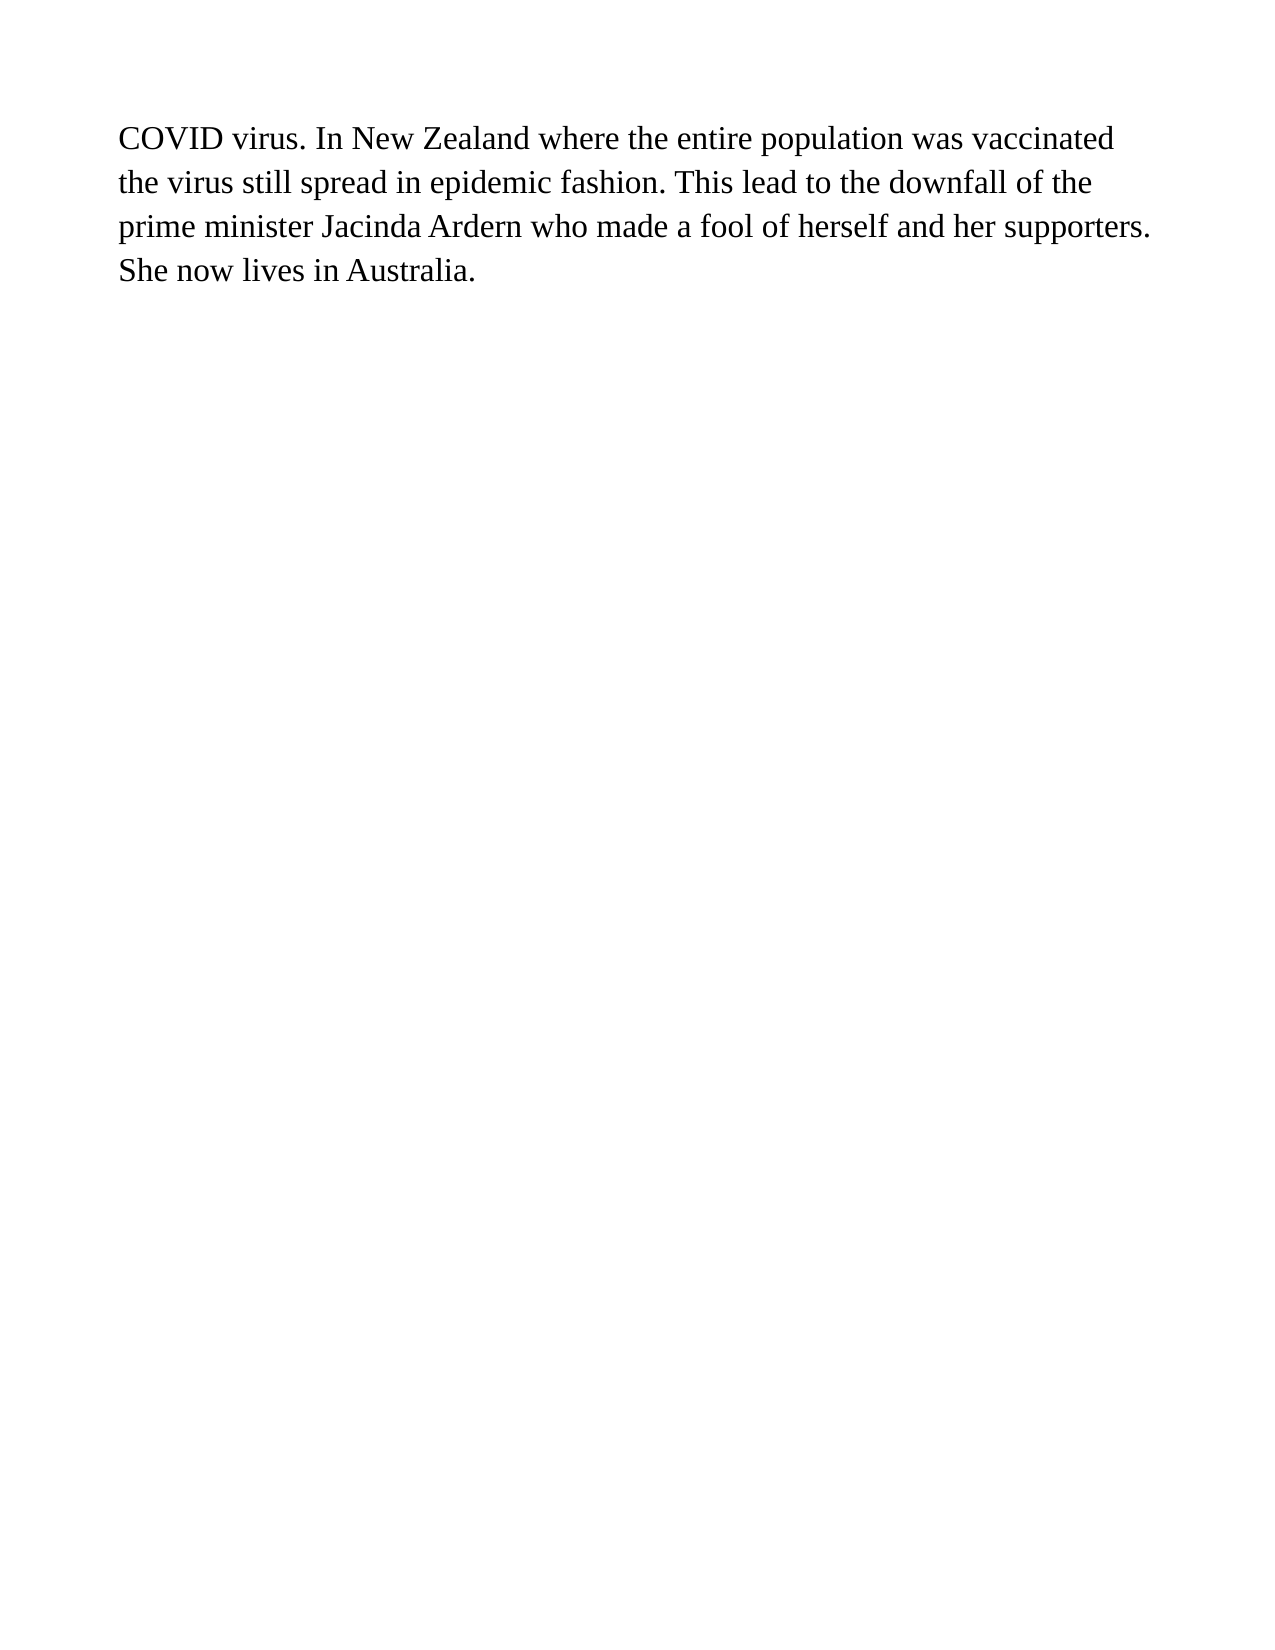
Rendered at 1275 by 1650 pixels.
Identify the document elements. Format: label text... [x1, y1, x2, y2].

text COVID virus. In New Zealand where the entire population was vaccinated the virus still spread in epidemic fashion. This lead to the downfall of the prime minister Jacinda Ardern who made a fool of herself and her supporters. She now lives in Australia. [118, 118, 1157, 289]
